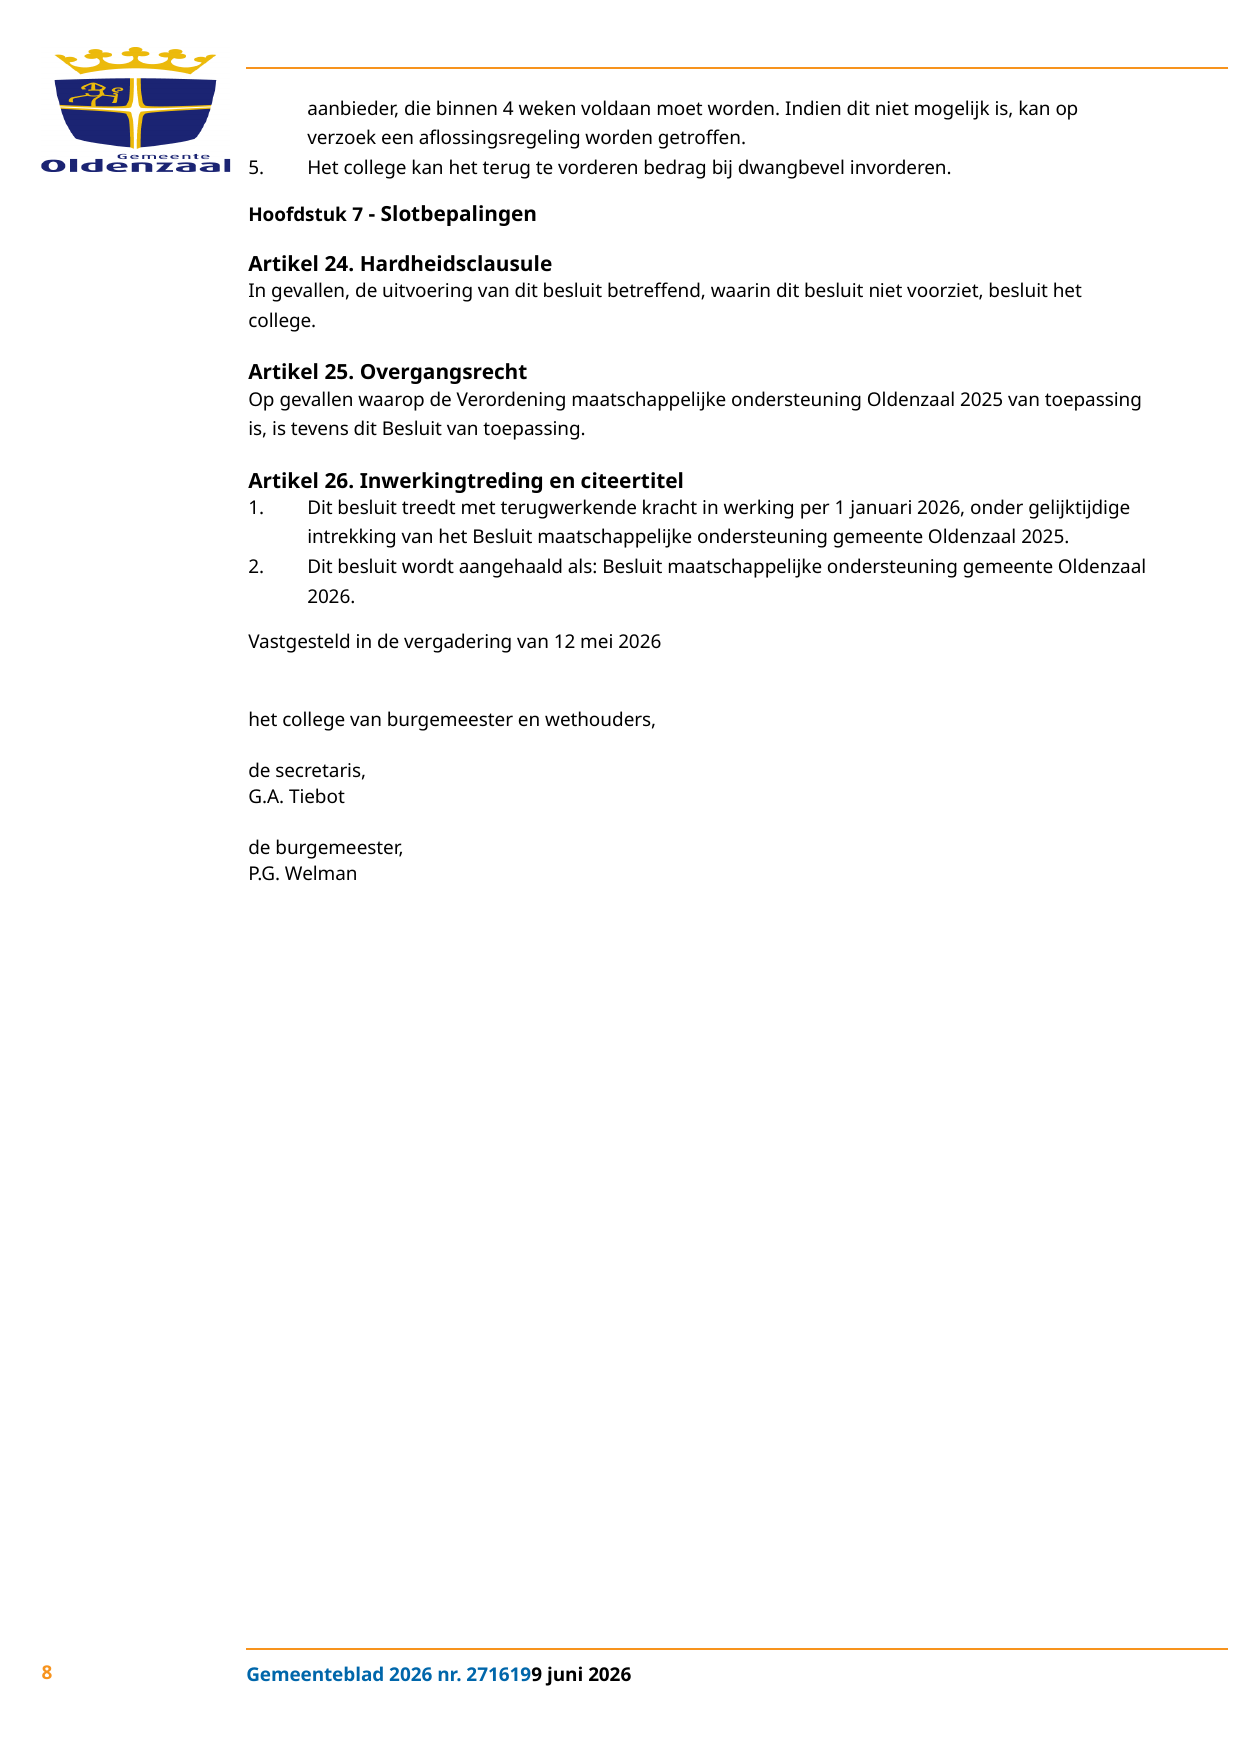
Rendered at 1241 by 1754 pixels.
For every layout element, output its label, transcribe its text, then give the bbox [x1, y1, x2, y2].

text G.A. Tiebot [248, 783, 1152, 809]
text Hoofdstuk 7 - Slotbepalingen [248, 199, 1152, 228]
text In gevallen, de uitvoering van dit besluit betreffend, waarin dit besluit niet voorziet, besluit het college. [248, 277, 1152, 333]
picture [41, 47, 231, 172]
text Vastgesteld in de vergadering van 12 mei 2026 [248, 628, 1152, 654]
text Artikel 25. Overgangsrecht [248, 357, 1152, 386]
text Artikel 24. Hardheidsclausule [248, 249, 1152, 277]
text de burgemeester, [248, 834, 1152, 860]
text het college van burgemeester en wethouders, [248, 706, 1152, 731]
text P.G. Welman [248, 860, 1152, 886]
list Dit besluit treedt met terugwerkende kracht in werking per 1 januari 2026, onder gelijktijdige intrekking van het Besluit maatschappelijke ondersteuning gemeente Oldenzaal 2025. [248, 494, 1152, 549]
list Het college kan het terug te vorderen bedrag bij dwangbevel invorderen. [248, 154, 1152, 180]
text de secretaris, [248, 757, 1152, 783]
list Dit besluit wordt aangehaald als: Besluit maatschappelijke ondersteuning gemeente Oldenzaal 2026. [248, 553, 1152, 609]
text Artikel 26. Inwerkingtreding en citeertitel [248, 466, 1152, 494]
text Op gevallen waarop de Verordening maatschappelijke ondersteuning Oldenzaal 2025 van toepassing is, is tevens dit Besluit van toepassing. [248, 386, 1152, 441]
list aanbieder, die binnen 4 weken voldaan moet worden. Indien dit niet mogelijk is, kan op verzoek een aflossingsregeling worden getroffen. [248, 95, 1152, 150]
